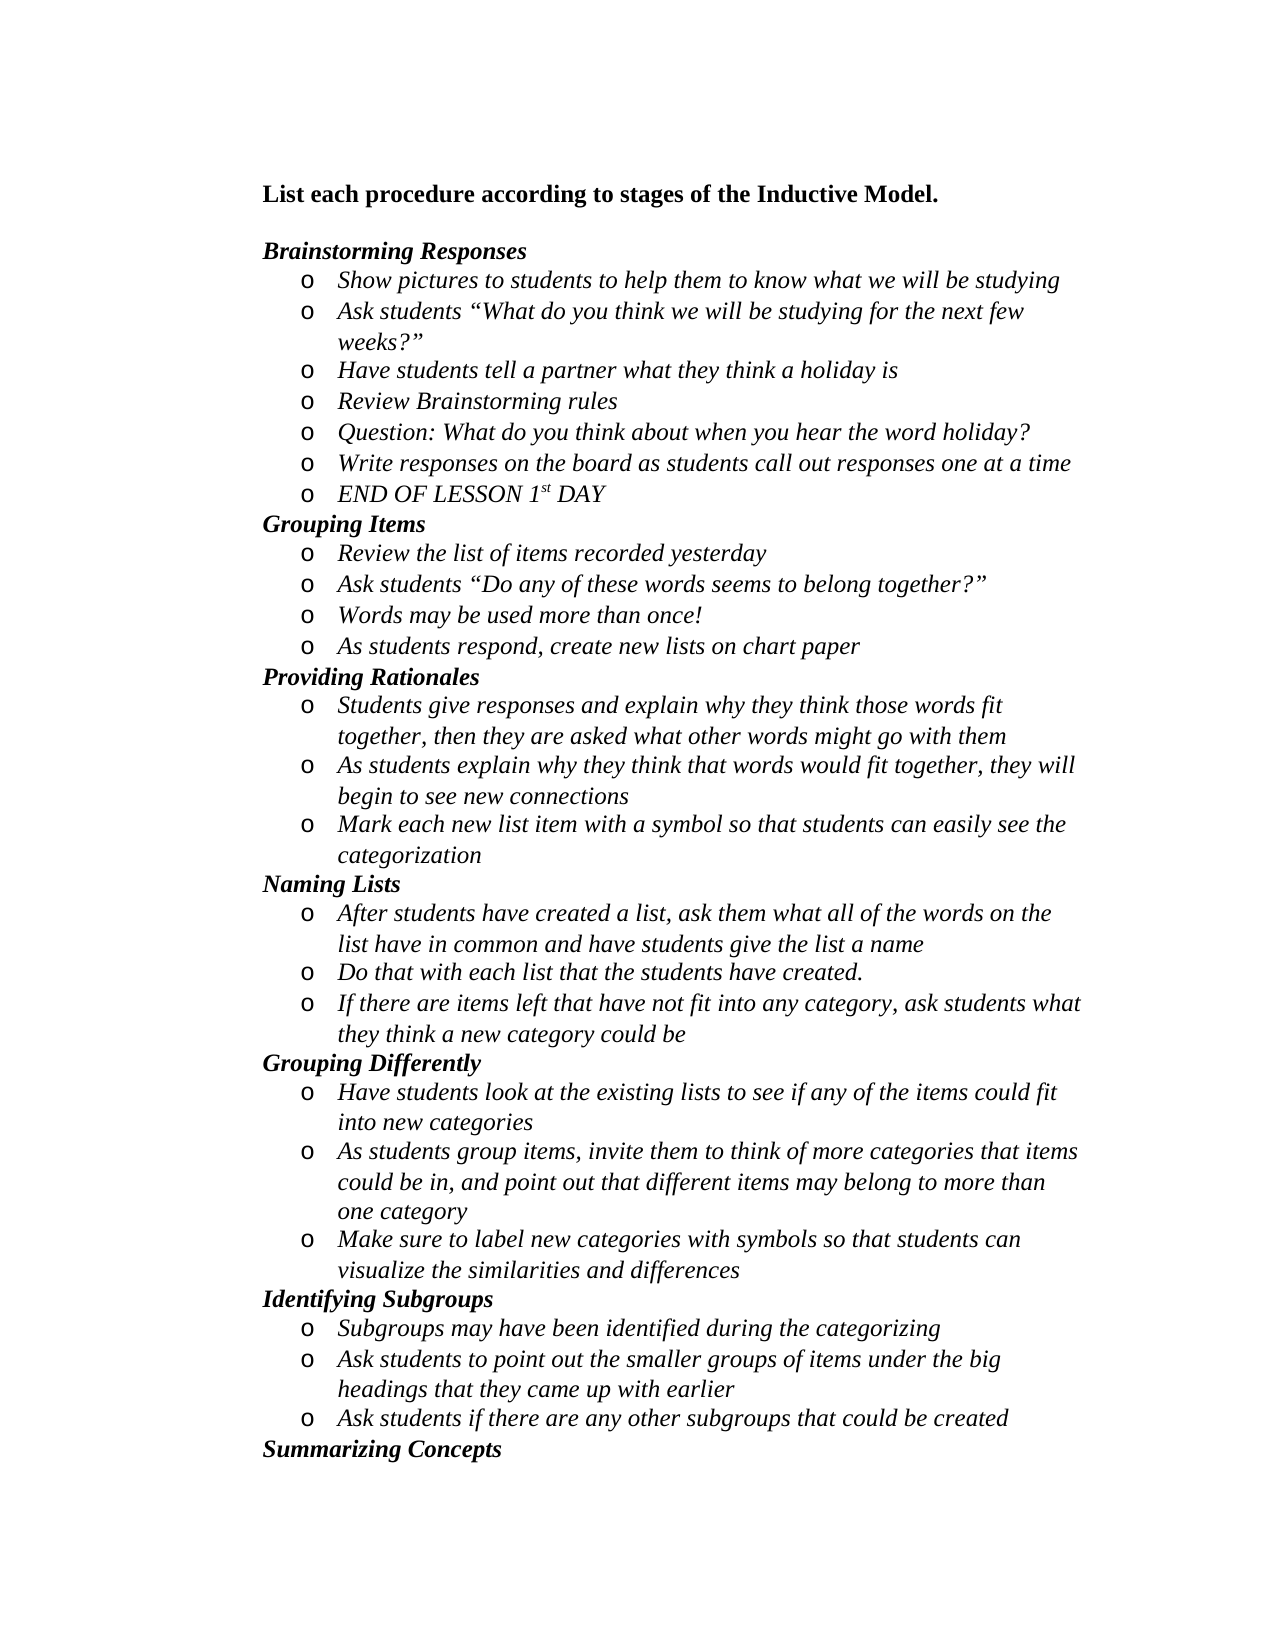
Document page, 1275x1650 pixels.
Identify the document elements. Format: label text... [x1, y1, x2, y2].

list After students have created a list, ask them what all of the words on the list have in common and have students give the list a name [300, 898, 1087, 957]
text Grouping Items [262, 509, 1087, 538]
list Subgroups may have been identified during the categorizing [300, 1313, 1087, 1344]
list Make sure to label new categories with symbols so that students can visualize the similarities and differences [300, 1224, 1087, 1284]
list Ask students to point out the smaller groups of items under the big headings that they came up with earlier [300, 1344, 1087, 1403]
list As students explain why they think that words would fit together, they will begin to see new connections [300, 750, 1087, 809]
list As students group items, invite them to think of more categories that items could be in, and point out that different items may belong to more than one category [300, 1136, 1087, 1224]
list Have students tell a partner what they think a holiday is [300, 355, 1087, 386]
text Brainstorming Responses [262, 236, 1087, 265]
list Write responses on the board as students call out responses one at a time [300, 448, 1087, 479]
list Review Brainstorming rules [300, 386, 1087, 417]
list Mark each new list item with a symbol so that students can easily see the categorization [300, 809, 1087, 869]
list END OF LESSON 1st DAY [300, 479, 1087, 509]
list If there are items left that have not fit into any category, ask students what they think a new category could be [300, 988, 1087, 1048]
list Ask students “What do you think we will be studying for the next few weeks?” [300, 296, 1087, 355]
list Ask students “Do any of these words seems to belong together?” [300, 569, 1087, 600]
text Naming Lists [262, 869, 1087, 898]
list Students give responses and explain why they think those words fit together, then they are asked what other words might go with them [300, 690, 1087, 750]
list Words may be used more than once! [300, 600, 1087, 631]
list Ask students if there are any other subgroups that could be created [300, 1403, 1087, 1434]
text Identifying Subgroups [262, 1284, 1087, 1313]
list As students respond, create new lists on chart paper [300, 631, 1087, 662]
text Providing Rationales [262, 662, 1087, 690]
text List each procedure according to stages of the Inductive Model. [187, 179, 1087, 207]
list Have students look at the existing lists to see if any of the items could fit into new categories [300, 1077, 1087, 1136]
text Summarizing Concepts [262, 1434, 1087, 1463]
list Question: What do you think about when you hear the word holiday? [300, 417, 1087, 448]
text Grouping Differently [262, 1048, 1087, 1077]
list Review the list of items recorded yesterday [300, 538, 1087, 569]
list Do that with each list that the students have created. [300, 957, 1087, 988]
list Show pictures to students to help them to know what we will be studying [300, 265, 1087, 296]
